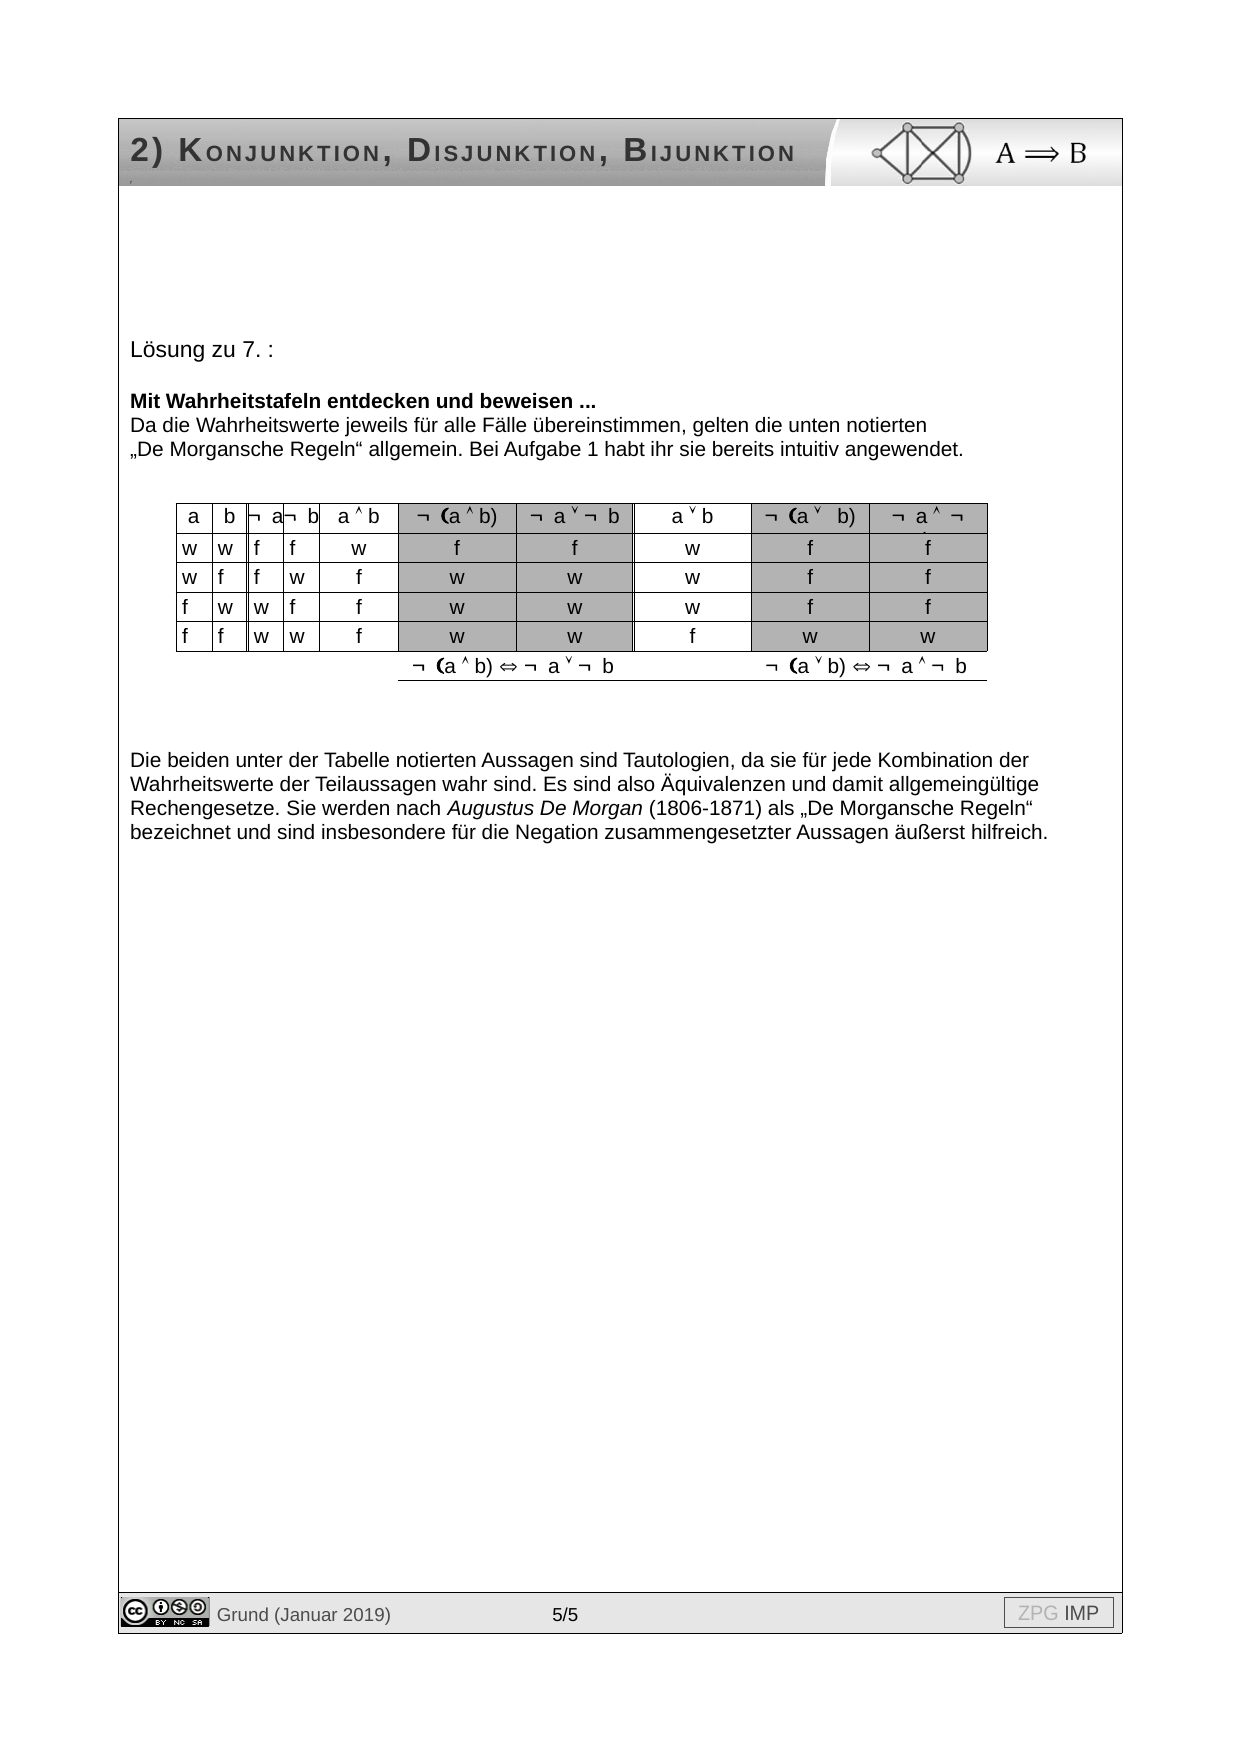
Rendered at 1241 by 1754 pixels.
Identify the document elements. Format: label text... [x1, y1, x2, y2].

table_cell w [752, 622, 869, 651]
table_cell w [177, 563, 212, 592]
table_cell f [870, 563, 987, 592]
table_header  (a  b) [752, 504, 869, 533]
table_cell  (a  b)   a   b [398, 652, 633, 680]
table_cell f [177, 622, 212, 651]
picture [119, 119, 1122, 186]
table_cell f [249, 563, 283, 592]
table_cell w [284, 622, 319, 651]
table_cell [283, 652, 319, 680]
table_cell f [752, 534, 869, 562]
table_cell f [399, 534, 516, 562]
table_cell [248, 652, 283, 680]
table_cell [176, 652, 212, 680]
table_header a [177, 504, 212, 533]
table_cell  (a  b)   a   b [751, 652, 987, 680]
table_cell w [213, 593, 246, 621]
table_cell f [284, 593, 319, 621]
table_cell f [320, 563, 398, 592]
table_cell f [177, 593, 212, 621]
table_cell w [320, 534, 398, 562]
table_cell w [635, 563, 751, 592]
table_cell w [213, 534, 246, 562]
table_cell w [399, 563, 516, 592]
table_cell [212, 652, 247, 680]
table_cell f [249, 534, 283, 562]
table_cell w [635, 593, 751, 621]
table_cell w [517, 563, 632, 592]
table_cell f [752, 563, 869, 592]
table_cell f [870, 534, 987, 562]
table_header  a   b [870, 504, 987, 533]
table_cell w [517, 593, 632, 621]
table_cell w [284, 563, 319, 592]
table_cell f [752, 593, 869, 621]
table_cell [634, 652, 751, 680]
table_cell w [635, 534, 751, 562]
table_header a  b [635, 504, 751, 533]
table_cell w [399, 622, 516, 651]
table_header  (a  b) [399, 504, 516, 533]
table_cell w [249, 622, 283, 651]
table_cell [319, 652, 398, 680]
table_cell w [177, 534, 212, 562]
table_header  b [284, 504, 319, 533]
list Lösung zu 7. : Mit Wahrheitstafeln entdecken und beweisen ... Da die Wahrheitswerte jeweils für alle Fälle übereinstimmen, gelten die unten notierten „De Morgansche Regeln“ allgemein. Bei Aufgabe 1 habt ihr sie bereits intuitiv angewendet. Die beiden unter der Tabelle notierten Aussagen sind Tautologien, da sie für jede Kombination der Wahrheitswerte der Teilaussagen wahr sind. Es sind also Äquivalenzen und damit allgemeingültige Rechengesetze. Sie werden nach Augustus De Morgan (1806-1871) als „De Morgansche Regeln“ bezeichnet und sind insbesondere für die Negation zusammengesetzter Aussagen äußerst hilfreich. [130, 336, 1122, 844]
table_cell f [320, 593, 398, 621]
table_cell f [284, 534, 319, 562]
table_cell f [870, 593, 987, 621]
table_cell f [213, 563, 246, 592]
table_cell w [870, 622, 987, 651]
table_cell f [213, 622, 246, 651]
table_cell f [517, 534, 632, 562]
table_cell f [320, 622, 398, 651]
table_cell f [635, 622, 751, 651]
table_header  a   b [517, 504, 632, 533]
table_cell w [517, 622, 632, 651]
table_header a  b [320, 504, 398, 533]
table_cell w [249, 593, 283, 621]
table_header  a [249, 504, 283, 533]
table_header b [213, 504, 246, 533]
picture [120, 1597, 210, 1627]
table_cell w [399, 593, 516, 621]
